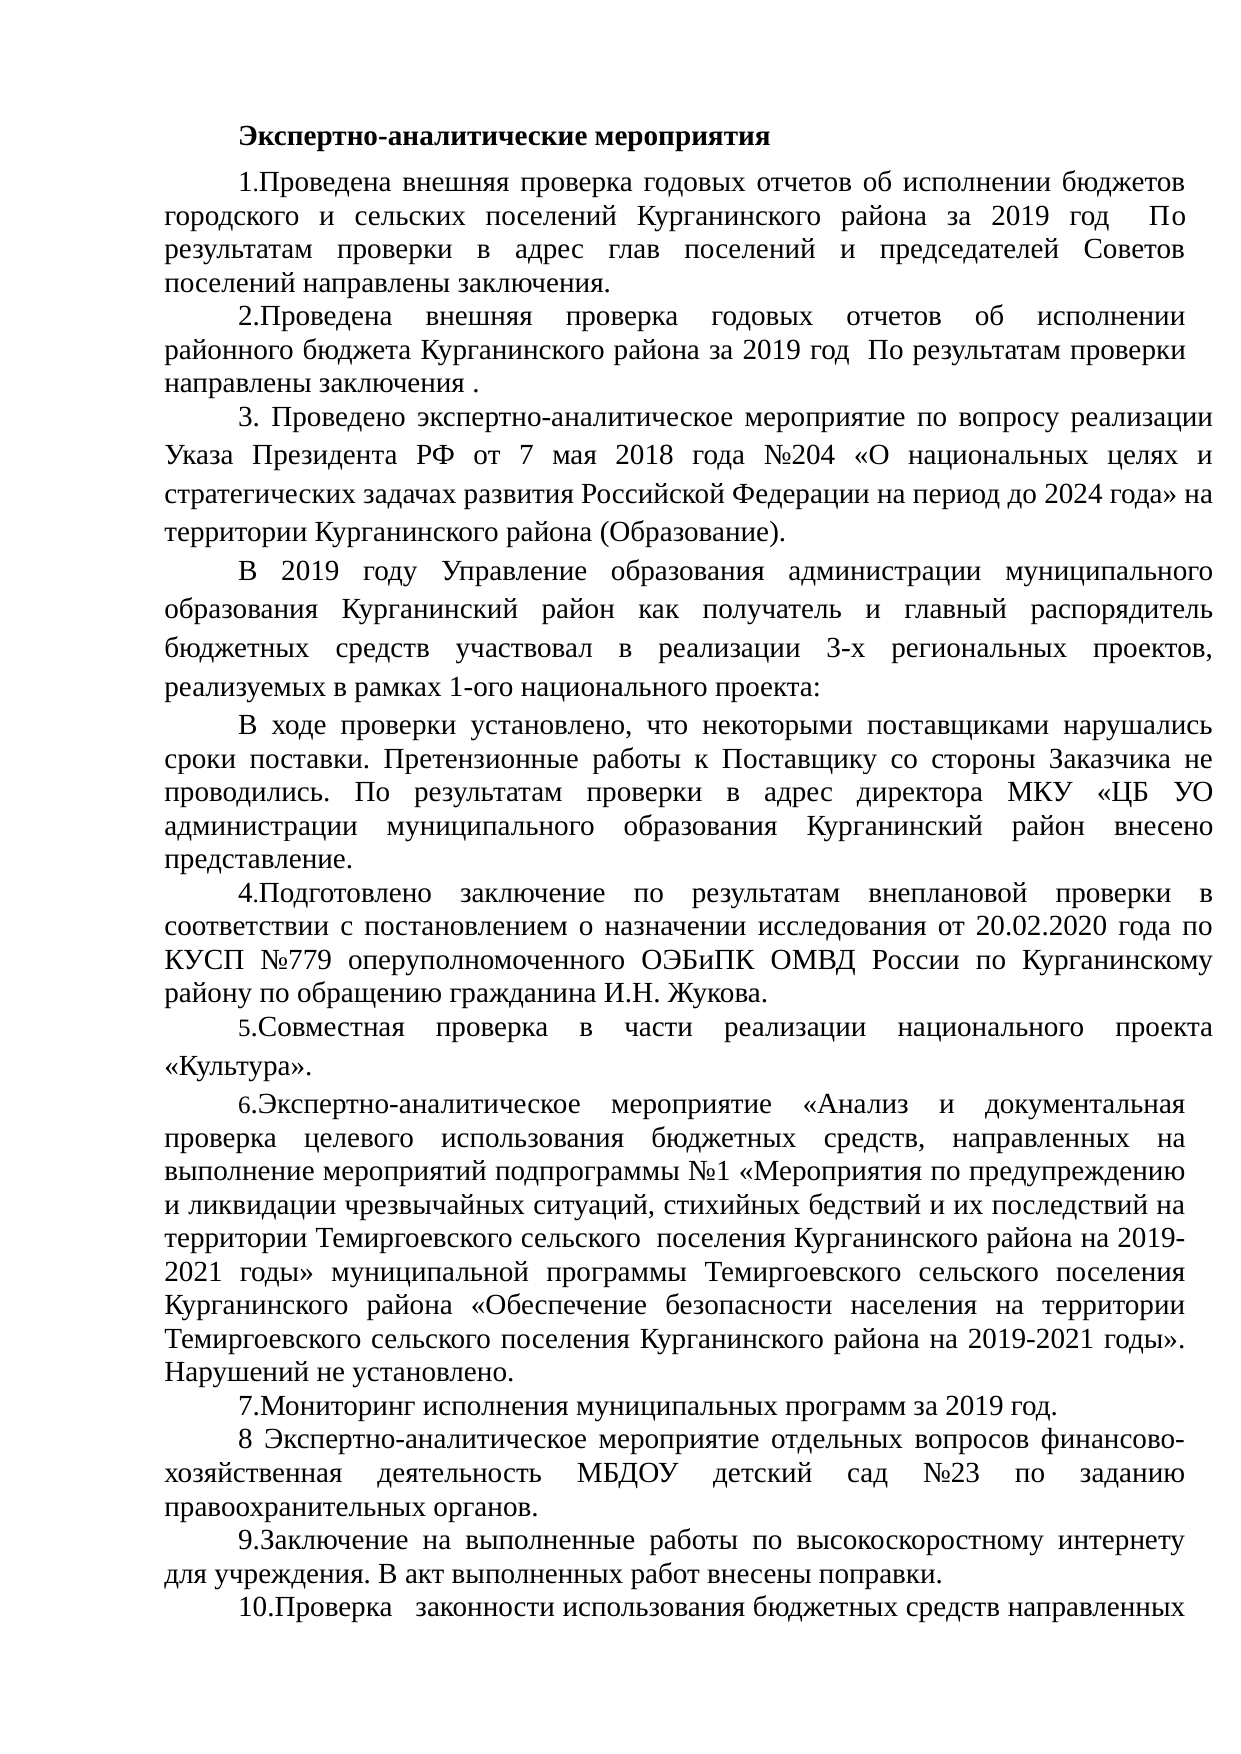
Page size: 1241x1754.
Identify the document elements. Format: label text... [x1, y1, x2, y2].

text 4.Подготовлено заключение по результатам внеплановой проверки в соответствии с постановлением о назначении исследования от 20.02.2020 года по КУСП №779 оперуполномоченного ОЭБиПК ОМВД России по Курганинскому району по обращению гражданина И.Н. Жукова. [164, 875, 1214, 1009]
text 1.Проведена внешняя проверка годовых отчетов об исполнении бюджетов городского и сельских поселений Курганинского района за 2019 год По результатам проверки в адрес глав поселений и председателей Советов поселений направлены заключения. [164, 164, 1186, 298]
text 9.Заключение на выполненные работы по высокоскоростному интернету для учреждения. В акт выполненных работ внесены поправки. [164, 1522, 1186, 1589]
text 2.Проведена внешняя проверка годовых отчетов об исполнении районного бюджета Курганинского района за 2019 год По результатам проверки направлены заключения . [164, 298, 1186, 399]
text 7.Мониторинг исполнения муниципальных программ за 2019 год. [164, 1388, 1186, 1422]
text В ходе проверки установлено, что некоторыми поставщиками нарушались сроки поставки. Претензионные работы к Поставщику со стороны Заказчика не проводились. По результатам проверки в адрес директора МКУ «ЦБ УО администрации муниципального образования Курганинский район внесено представление. [164, 707, 1214, 875]
text 10.Проверка законности использования бюджетных средств направленных [164, 1589, 1186, 1623]
text В 2019 году Управление образования администрации муниципального образования Курганинский район как получатель и главный распорядитель бюджетных средств участвовал в реализации 3-х региональных проектов, реализуемых в рамках 1-ого национального проекта: [164, 553, 1214, 702]
text 8 Экспертно-аналитическое мероприятие отдельных вопросов финансово-хозяйственная деятельность МБДОУ детский сад №23 по заданию правоохранительных органов. [164, 1422, 1186, 1522]
text 6.Экспертно-аналитическое мероприятие «Анализ и документальная проверка целевого использования бюджетных средств, направленных на выполнение мероприятий подпрограммы №1 «Мероприятия по предупреждению и ликвидации чрезвычайных ситуаций, стихийных бедствий и их последствий на территории Темиргоевского сельского поселения Курганинского района на 2019-2021 годы» муниципальной программы Темиргоевского сельского поселения Курганинского района «Обеспечение безопасности населения на территории Темиргоевского сельского поселения Курганинского района на 2019-2021 годы». Нарушений не установлено. [164, 1086, 1186, 1388]
text 3. Проведено экспертно-аналитическое мероприятие по вопросу реализации Указа Президента РФ от 7 мая 2018 года №204 «О национальных целях и стратегических задачах развития Российской Федерации на период до 2024 года» на территории Курганинского района (Образование). [164, 399, 1214, 548]
text 5.Совместная проверка в части реализации национального проекта «Культура». [164, 1009, 1214, 1081]
text Экспертно-аналитические мероприятия [164, 118, 1214, 152]
